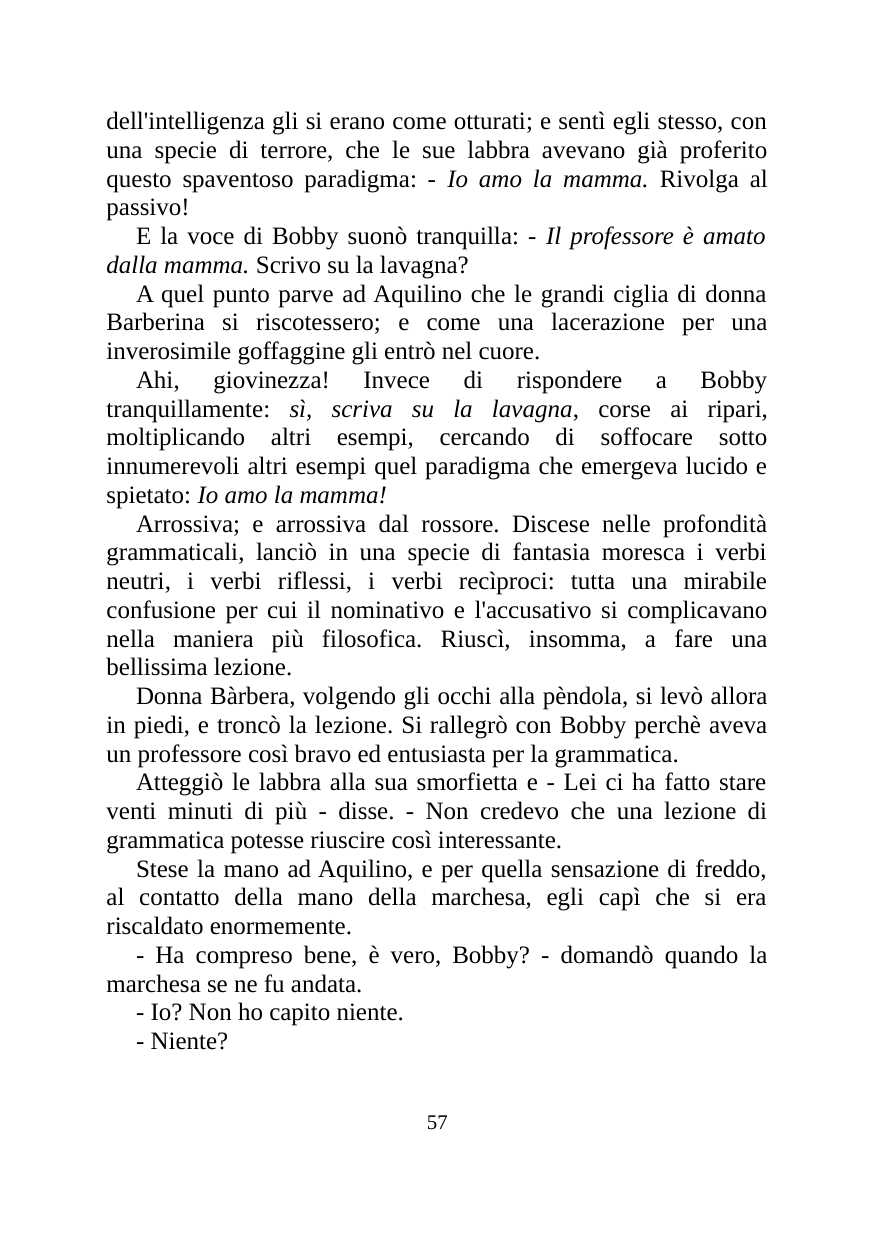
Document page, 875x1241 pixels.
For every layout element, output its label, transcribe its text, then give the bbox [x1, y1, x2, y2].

text Atteggiò le labbra alla sua smorfietta e - Lei ci ha fatto stare venti minuti di più - disse. - Non credevo che una lezione di grammatica potesse riuscire così interessante. [106, 767, 768, 854]
text - Io? Non ho capito niente. [106, 997, 768, 1026]
text - Niente? [106, 1026, 768, 1055]
text dell'intelligenza gli si erano come otturati; e sentì egli stesso, con una specie di terrore, che le sue labbra avevano già proferito questo spaventoso paradigma: - Io amo la mamma. Rivolga al passivo! [106, 106, 768, 221]
text Donna Bàrbera, volgendo gli occhi alla pèndola, si levò allora in piedi, e troncò la lezione. Si rallegrò con Bobby perchè aveva un professore così bravo ed entusiasta per la grammatica. [106, 681, 768, 767]
text Arrossiva; e arrossiva dal rossore. Discese nelle profondità grammaticali, lanciò in una specie di fantasia moresca i verbi neutri, i verbi riflessi, i verbi recìproci: tutta una mirabile confusione per cui il nominativo e l'accusativo si complicavano nella maniera più filosofica. Riuscì, insomma, a fare una bellissima lezione. [106, 509, 768, 681]
text E la voce di Bobby suonò tranquilla: - Il professore è amato dalla mamma. Scrivo su la lavagna? [106, 221, 768, 279]
text Ahi, giovinezza! Invece di rispondere a Bobby tranquillamente: sì, scriva su la lavagna, corse ai ripari, moltiplicando altri esempi, cercando di soffocare sotto innumerevoli altri esempi quel paradigma che emergeva lucido e spietato: Io amo la mamma! [106, 365, 768, 509]
text A quel punto parve ad Aquilino che le grandi ciglia di donna Barberina si riscotessero; e come una lacerazione per una inverosimile goffaggine gli entrò nel cuore. [106, 279, 768, 365]
text Stese la mano ad Aquilino, e per quella sensazione di freddo, al contatto della mano della marchesa, egli capì che si era riscaldato enormemente. [106, 854, 768, 940]
text - Ha compreso bene, è vero, Bobby? - domandò quando la marchesa se ne fu andata. [106, 940, 768, 997]
